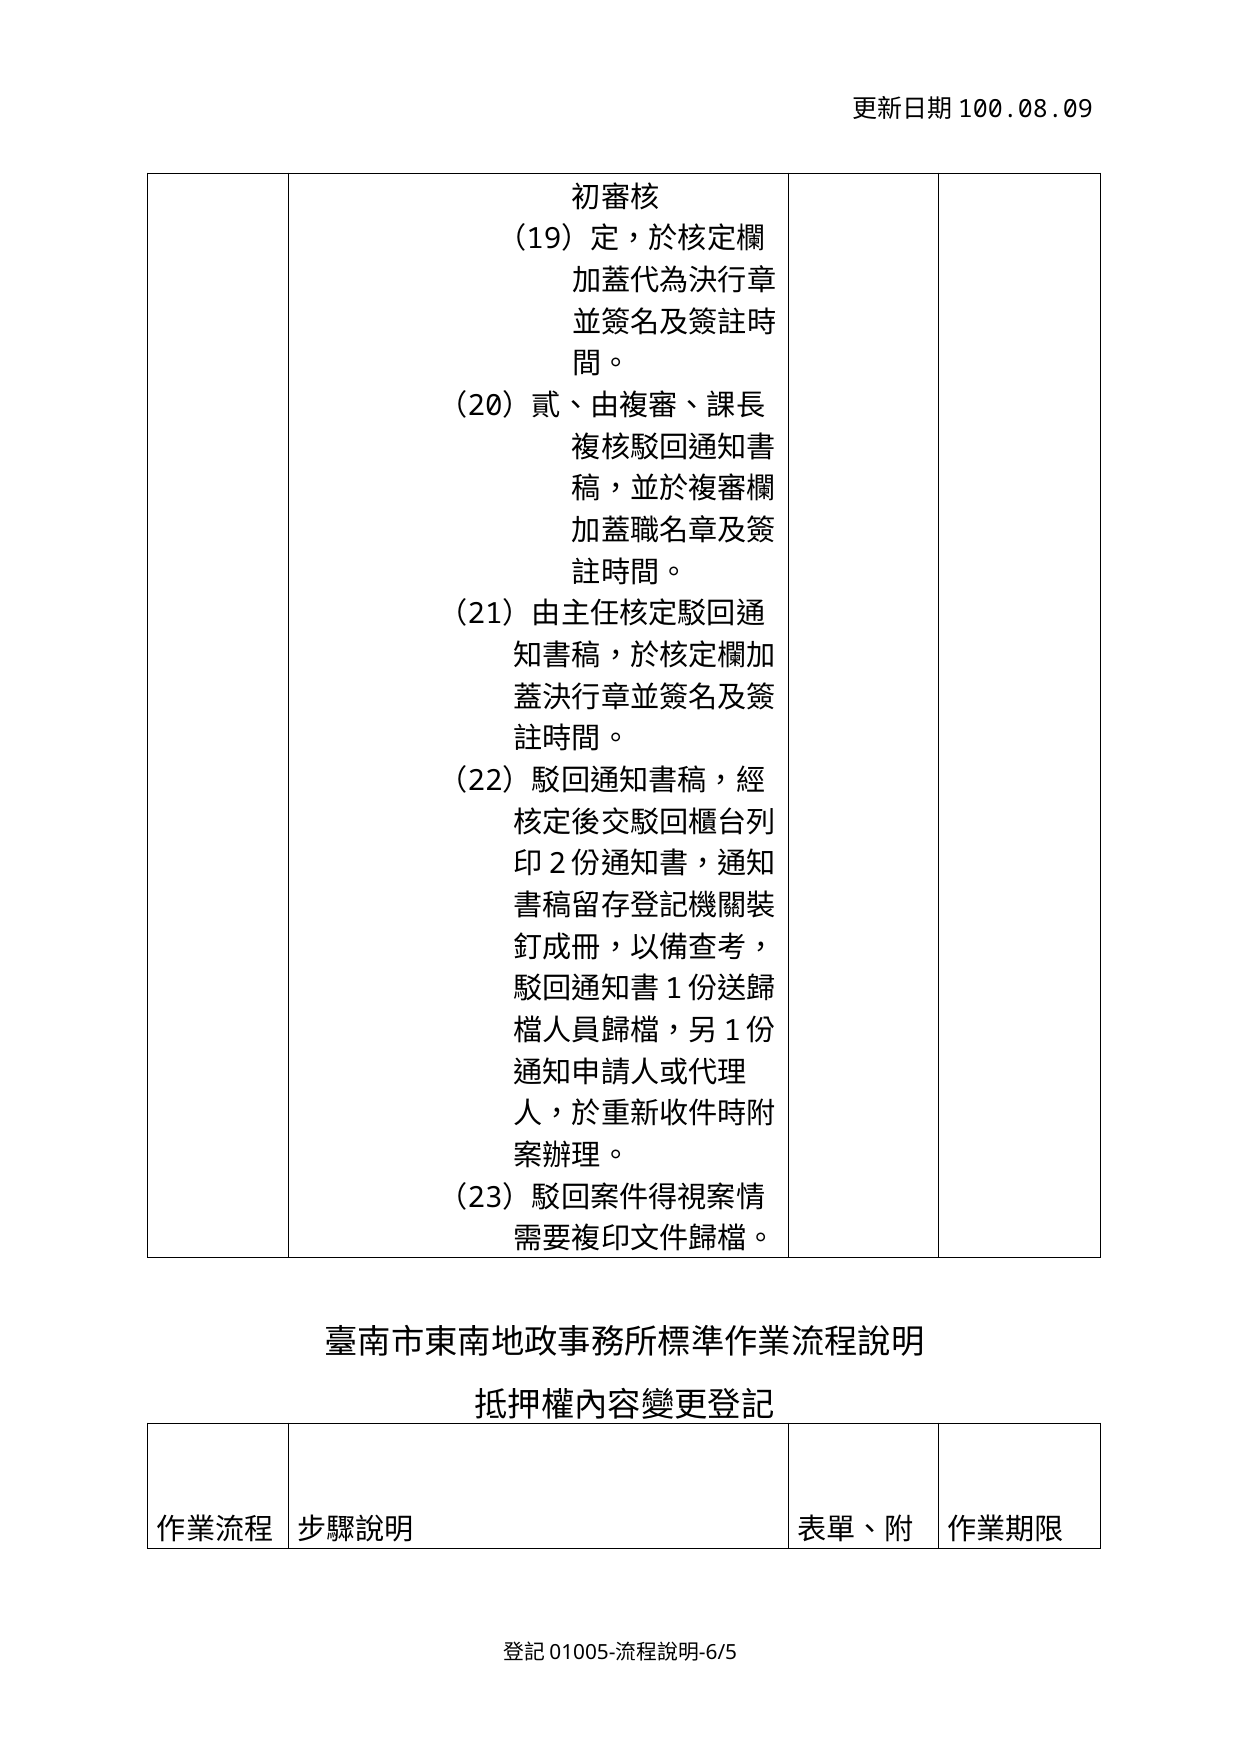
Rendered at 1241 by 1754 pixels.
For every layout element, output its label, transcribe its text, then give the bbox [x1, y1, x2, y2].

table_cell [148, 174, 288, 1257]
table_cell 作業流程 [148, 1424, 288, 1548]
table_cell 壹、如有土地登記規則第57條第1項規定之情事者，應以書面敘明理由及法令依據駁回其申請，並於駁回作業系統中列印駁回通知書稿後，於初審欄加蓋職名章及簽註時間。如屬同條第1項第4款情事者授權初審核 定，於核定欄加蓋代為決行章並簽名及簽註時間。 貳、由複審、課長複核駁回通知書稿，並於複審欄加蓋職名章及簽註時間。 由主任核定駁回通知書稿，於核定欄加蓋決行章並簽名及簽註時間。 駁回通知書稿，經核定後交駁回櫃台列印2份通知書，通知書稿留存登記機關裝釘成冊，以備查考，駁回通知書1份送歸檔人員歸檔，另1份通知申請人或代理人，於重新收件時附案辦理。 駁回案件得視案情需要複印文件歸檔。 [289, 174, 788, 1257]
table_cell 臺南市東南地政事務所標準作業流程說明 抵押權內容變更登記 [148, 1258, 1101, 1423]
table_cell 作業期限 [939, 1424, 1100, 1548]
table_cell [939, 174, 1100, 1257]
table_cell 步驟說明 [289, 1424, 788, 1548]
table_cell 表單、附 [789, 1424, 938, 1548]
table_cell [789, 174, 938, 1257]
